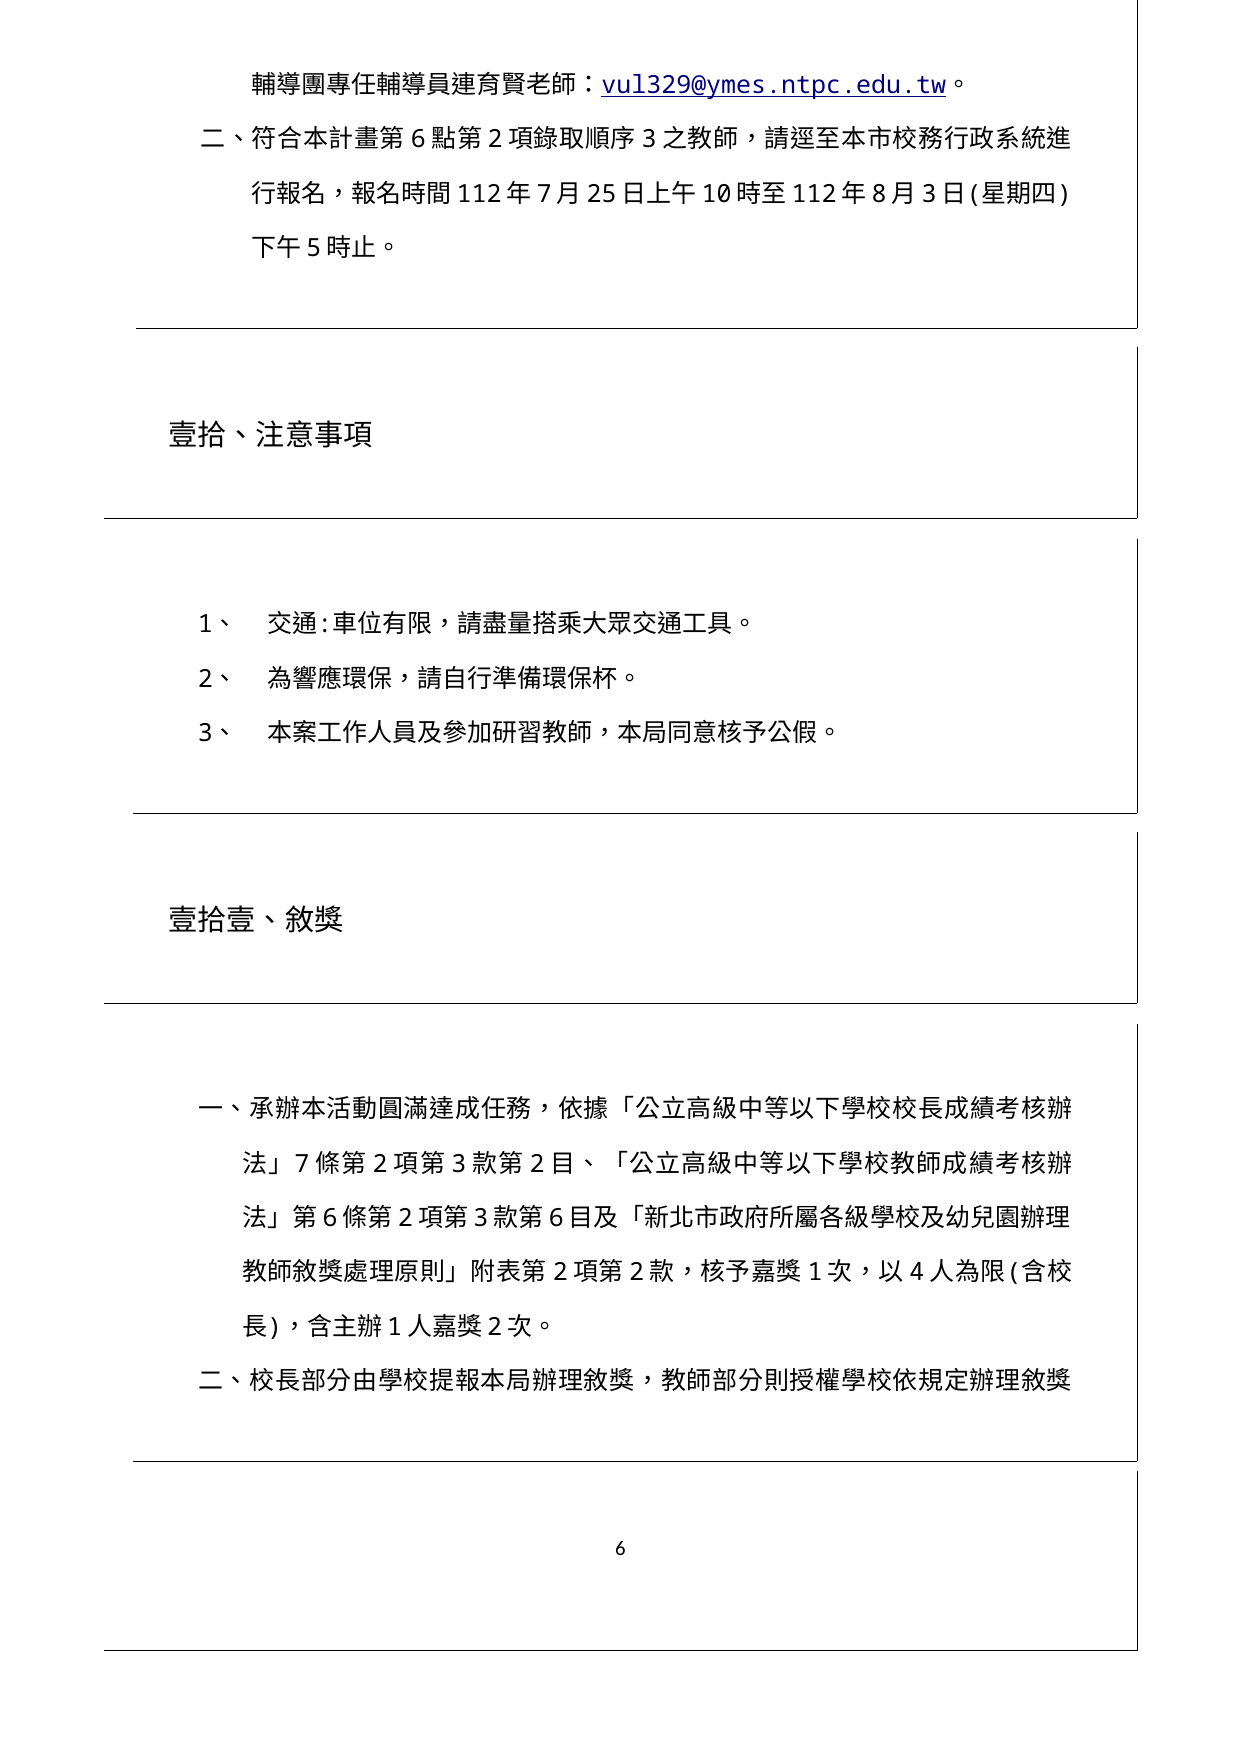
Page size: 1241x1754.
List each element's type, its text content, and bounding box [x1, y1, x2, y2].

text 二、符合本計畫第6點第2項錄取順序3之教師，請逕至本市校務行政系統進行報名，報名時間112年7月25日上午10時至112年8月3日(星期四)下午5時止。 [136, 54, 1137, 328]
text 二、校長部分由學校提報本局辦理敘獎，教師部分則授權學校依規定辦理敘獎事宜。 [133, 1296, 1137, 1461]
text 一、符合本計畫第6點第2項錄取順序1與2的學校，請於112年7月22日下午5時前將推薦名單提出請填寫下列表單，並於核章後E-mail至STEAM輔導團專任輔導員連育賢老師：vul329@ymes.ntpc.edu.tw。 [136, 0, 1137, 54]
text 壹拾壹、敘獎 [103, 832, 1137, 1003]
list 交通:車位有限，請盡量搭乘大眾交通工具。 [133, 539, 1137, 594]
text 壹拾、注意事項 [103, 347, 1137, 518]
list 本案工作人員及參加研習教師，本局同意核予公假。 [133, 648, 1137, 813]
list 為響應環保，請自行準備環保杯。 [133, 594, 1137, 648]
text 一、承辦本活動圓滿達成任務，依據「公立高級中等以下學校校長成績考核辦法」7條第2項第3款第2目、「公立高級中等以下學校教師成績考核辦法」第6條第2項第3款第6目及「新北市政府所屬各級學校及幼兒園辦理教師敘獎處理原則」附表第2項第2款，核予嘉獎1次，以4人為限(含校長)，含主辦1人嘉獎2次。 [133, 1024, 1137, 1296]
